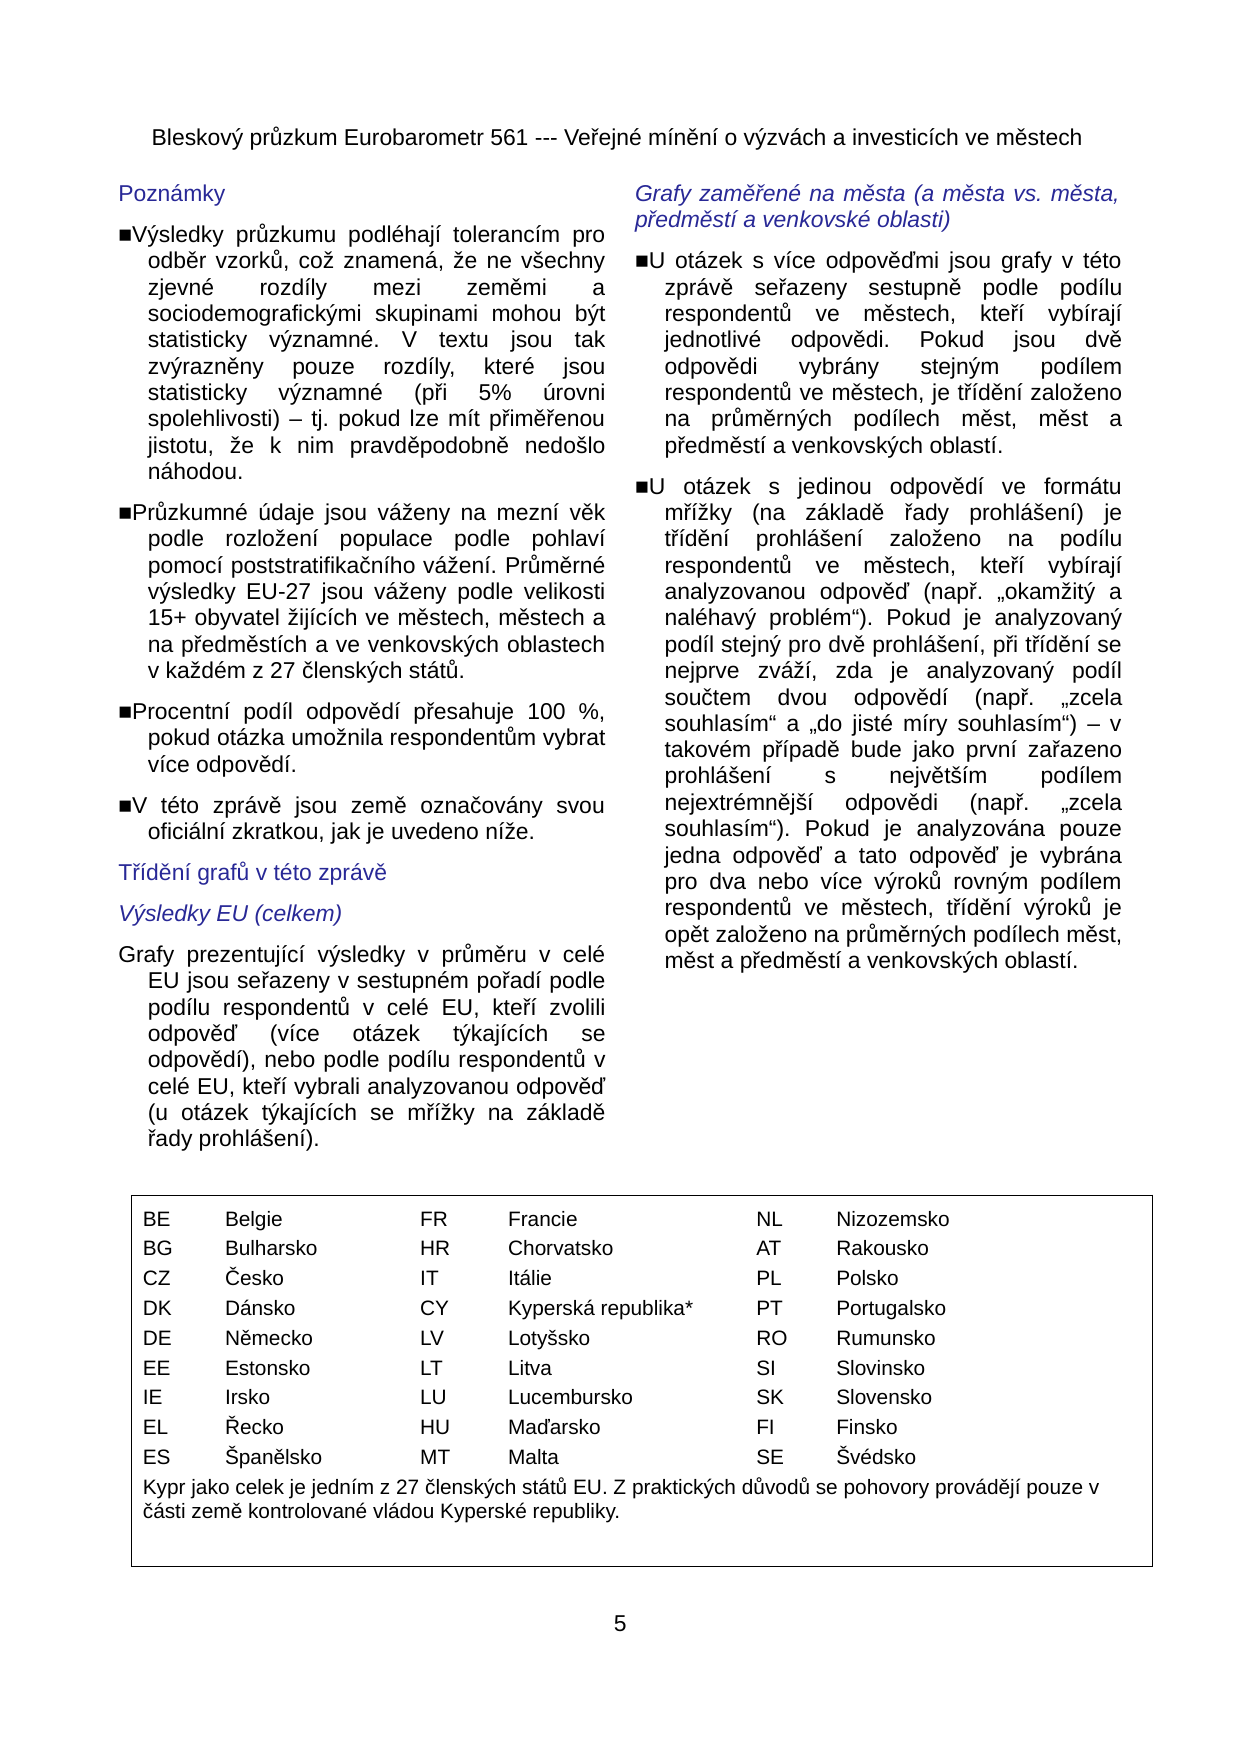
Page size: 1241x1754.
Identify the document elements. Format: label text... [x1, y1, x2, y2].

text ■U otázek s jedinou odpovědí ve formátu mřížky (na základě řady prohlášení) je třídění prohlášení založeno na podílu respondentů ve městech, kteří vybírají analyzovanou odpověď (např. „okamžitý a naléhavý problém“). Pokud je analyzovaný podíl stejný pro dvě prohlášení, při třídění se nejprve zváží, zda je analyzovaný podíl součtem dvou odpovědí (např. „zcela souhlasím“ a „do jisté míry souhlasím“) – v takovém případě bude jako první zařazeno prohlášení s největším podílem nejextrémnější odpovědi (např. „zcela souhlasím“). Pokud je analyzována pouze jedna odpověď a tato odpověď je vybrána pro dva nebo více výroků rovným podílem respondentů ve městech, třídění výroků je opět založeno na průměrných podílech měst, měst a předměstí a venkovských oblastí. [635, 473, 1122, 973]
table_cell Dánsko [222, 1293, 417, 1323]
text [132, 1196, 1152, 1566]
table_cell Lotyšsko [505, 1323, 753, 1352]
table_cell PT [753, 1293, 833, 1323]
table_cell ES [140, 1442, 222, 1472]
table_cell MT [417, 1442, 505, 1472]
table_cell Kypr jako celek je jedním z 27 členských států EU. Z praktických důvodů se pohovory provádějí pouze v části země kontrolované vládou Kyperské republiky. [140, 1472, 1132, 1525]
table_cell Estonsko [222, 1353, 417, 1382]
text Poznámky [118, 180, 605, 206]
table_cell Maďarsko [505, 1412, 753, 1442]
table_cell HU [417, 1412, 505, 1442]
table_cell Finsko [833, 1412, 1132, 1442]
table_cell EE [140, 1353, 222, 1382]
text ■Výsledky průzkumu podléhají tolerancím pro odběr vzorků, což znamená, že ne všechny zjevné rozdíly mezi zeměmi a sociodemografickými skupinami mohou být statisticky významné. V textu jsou tak zvýrazněny pouze rozdíly, které jsou statisticky významné (při 5% úrovni spolehlivosti) – tj. pokud lze mít přiměřenou jistotu, že k nim pravděpodobně nedošlo náhodou. [118, 221, 605, 484]
table_header FR [417, 1204, 505, 1233]
table_cell LU [417, 1382, 505, 1412]
table_cell Portugalsko [833, 1293, 1132, 1323]
table_cell Česko [222, 1263, 417, 1293]
table_header NL [753, 1204, 833, 1233]
table_cell Slovensko [833, 1382, 1132, 1412]
text Výsledky EU (celkem) [118, 900, 605, 926]
table_cell LV [417, 1323, 505, 1352]
table_cell Švédsko [833, 1442, 1132, 1472]
table_cell LT [417, 1353, 505, 1382]
table_cell Litva [505, 1353, 753, 1382]
table_cell PL [753, 1263, 833, 1293]
text Grafy prezentující výsledky v průměru v celé EU jsou seřazeny v sestupném pořadí podle podílu respondentů v celé EU, kteří zvolili odpověď (více otázek týkajících se odpovědí), nebo podle podílu respondentů v celé EU, kteří vybrali analyzovanou odpověď (u otázek týkajících se mřížky na základě řady prohlášení). [118, 941, 605, 1152]
table_cell BG [140, 1233, 222, 1263]
table_cell Německo [222, 1323, 417, 1352]
table_cell Itálie [505, 1263, 753, 1293]
table_cell Kyperská republika* [505, 1293, 753, 1323]
text ■Procentní podíl odpovědí přesahuje 100 %, pokud otázka umožnila respondentům vybrat více odpovědí. [118, 698, 605, 777]
table_cell Polsko [833, 1263, 1132, 1293]
table_cell Irsko [222, 1382, 417, 1412]
table_cell Chorvatsko [505, 1233, 753, 1263]
table_header Nizozemsko [833, 1204, 1132, 1233]
table_cell Slovinsko [833, 1353, 1132, 1382]
table_header Belgie [222, 1204, 417, 1233]
table_cell Malta [505, 1442, 753, 1472]
table_cell DE [140, 1323, 222, 1352]
table_cell Španělsko [222, 1442, 417, 1472]
table_cell AT [753, 1233, 833, 1263]
table_cell HR [417, 1233, 505, 1263]
table_cell Bulharsko [222, 1233, 417, 1263]
table_cell Řecko [222, 1412, 417, 1442]
table_cell RO [753, 1323, 833, 1352]
table_cell DK [140, 1293, 222, 1323]
table_cell CZ [140, 1263, 222, 1293]
table_cell EL [140, 1412, 222, 1442]
table_cell SK [753, 1382, 833, 1412]
text Grafy zaměřené na města (a města vs. města, předměstí a venkovské oblasti) [635, 180, 1122, 233]
table_cell SI [753, 1353, 833, 1382]
table_header Francie [505, 1204, 753, 1233]
text Třídění grafů v této zprávě [118, 859, 605, 885]
table_cell CY [417, 1293, 505, 1323]
table_cell IE [140, 1382, 222, 1412]
table_header BE [140, 1204, 222, 1233]
text ■U otázek s více odpověďmi jsou grafy v této zprávě seřazeny sestupně podle podílu respondentů ve městech, kteří vybírají jednotlivé odpovědi. Pokud jsou dvě odpovědi vybrány stejným podílem respondentů ve městech, je třídění založeno na průměrných podílech měst, měst a předměstí a venkovských oblastí. [635, 247, 1122, 458]
table_cell Lucembursko [505, 1382, 753, 1412]
table_cell Rakousko [833, 1233, 1132, 1263]
text ■Průzkumné údaje jsou váženy na mezní věk podle rozložení populace podle pohlaví pomocí poststratifikačního vážení. Průměrné výsledky EU-27 jsou váženy podle velikosti 15+ obyvatel žijících ve městech, městech a na předměstích a ve venkovských oblastech v každém z 27 členských států. [118, 499, 605, 683]
table_cell IT [417, 1263, 505, 1293]
table_cell Rumunsko [833, 1323, 1132, 1352]
table_cell FI [753, 1412, 833, 1442]
text ■V této zprávě jsou země označovány svou oficiální zkratkou, jak je uvedeno níže. [118, 792, 605, 844]
table_cell SE [753, 1442, 833, 1472]
